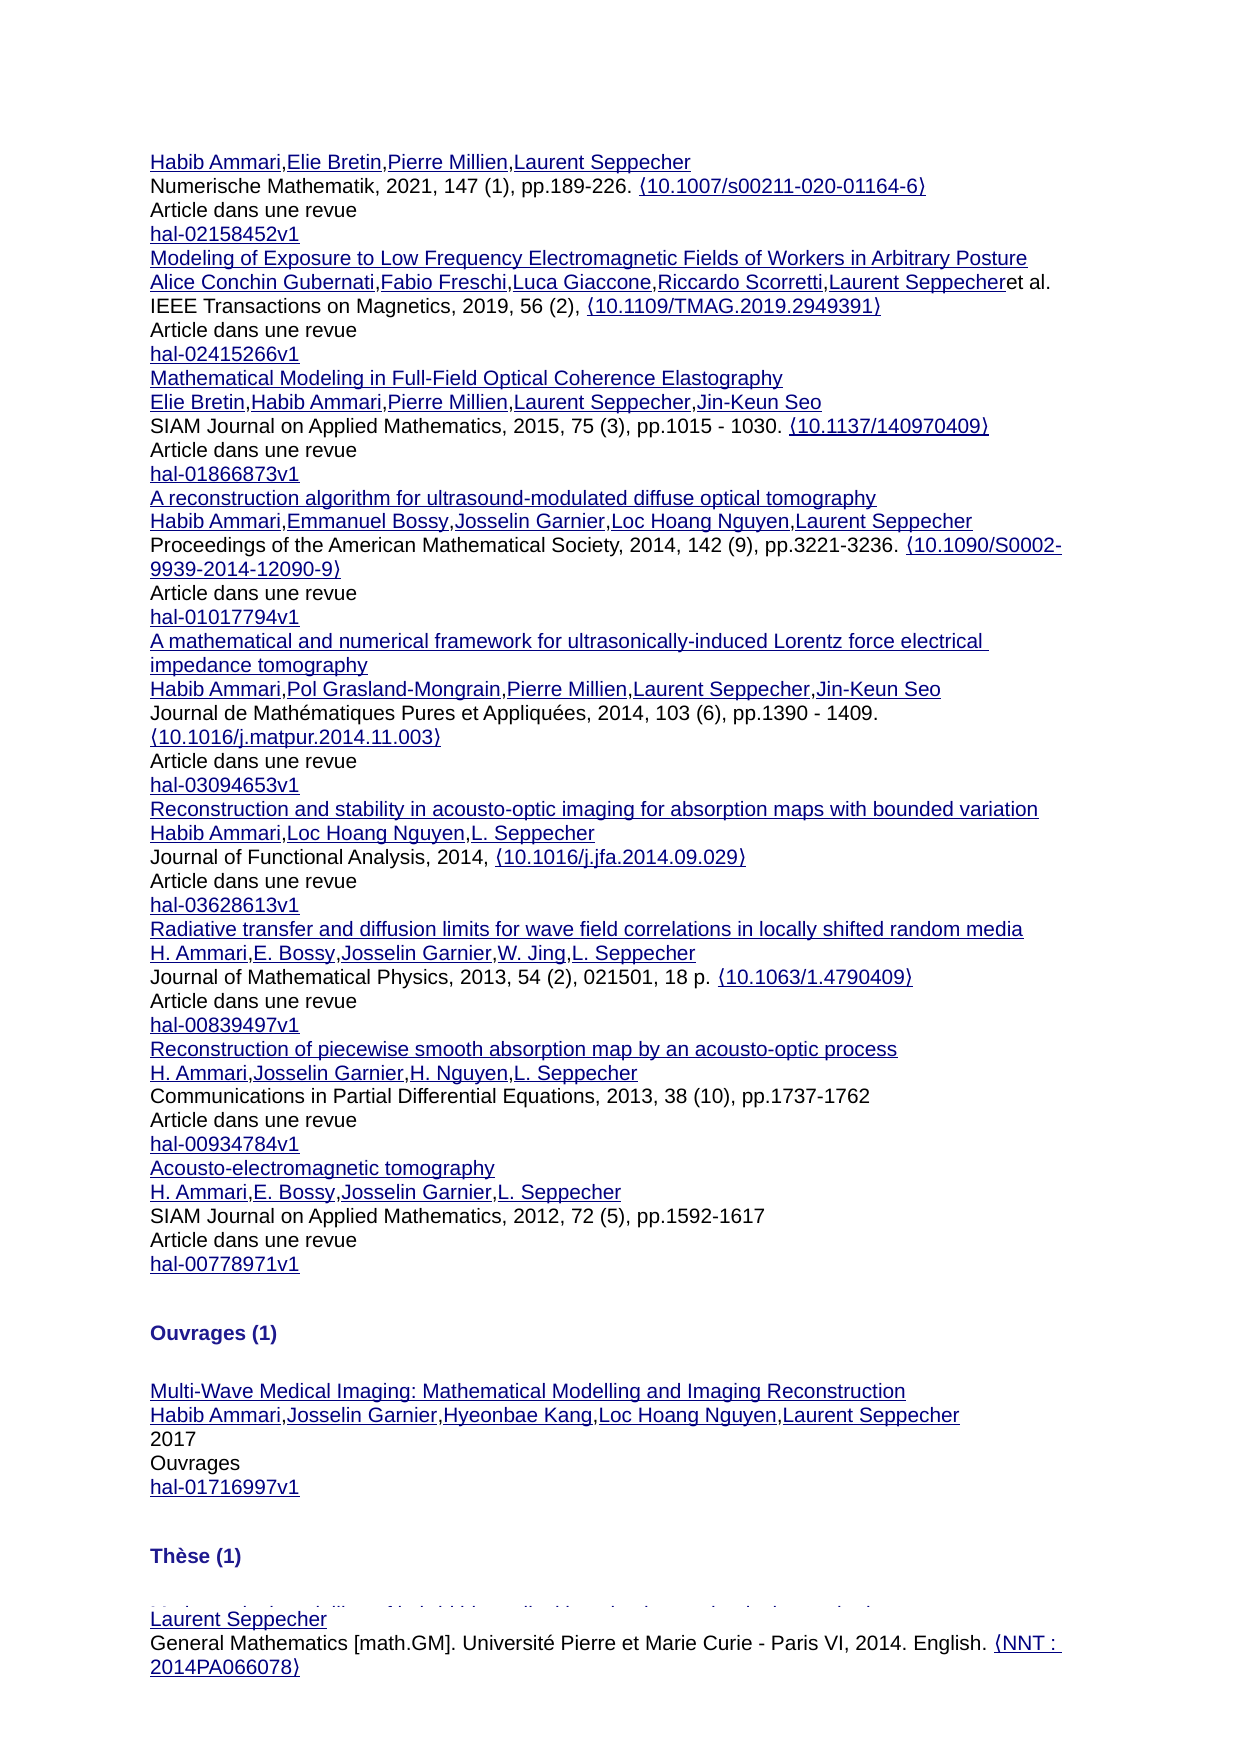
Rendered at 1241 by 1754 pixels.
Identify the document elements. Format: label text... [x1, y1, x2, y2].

subtitle Ouvrages (1) [150, 1321, 1090, 1345]
table_header Mathematical modelling of hybrid biomedical imaging by mechanical perturbations Laurent Seppecher General Mathematics [math.GM]. Université Pierre et Marie Curie - Paris VI, 2014. English. ⟨NNT : 2014PA066078⟩ [150, 1602, 1090, 1679]
subtitle Thèse (1) [150, 1544, 1090, 1568]
table_cell Reconstruction and stability in acousto-optic imaging for absorption maps with bounded variation Habib Ammari,Loc Hoang Nguyen,L. Seppecher Journal of Functional Analysis, 2014, ⟨10.1016/j.jfa.2014.09.029⟩ Article dans une revue hal-03628613v1 [150, 797, 1090, 917]
table_cell Acousto-electromagnetic tomography H. Ammari,E. Bossy,Josselin Garnier,L. Seppecher SIAM Journal on Applied Mathematics, 2012, 72 (5), pp.1592-1617 Article dans une revue hal-00778971v1 [150, 1156, 1090, 1276]
table_cell Mathematical Modeling in Full-Field Optical Coherence Elastography Elie Bretin,Habib Ammari,Pierre Millien,Laurent Seppecher,Jin-Keun Seo SIAM Journal on Applied Mathematics, 2015, 75 (3), pp.1015 - 1030. ⟨10.1137/140970409⟩ Article dans une revue hal-01866873v1 [150, 366, 1090, 485]
table_cell Reconstruction of piecewise smooth absorption map by an acousto-optic process H. Ammari,Josselin Garnier,H. Nguyen,L. Seppecher Communications in Partial Differential Equations, 2013, 38 (10), pp.1737-1762 Article dans une revue hal-00934784v1 [150, 1036, 1090, 1156]
table_cell Radiative transfer and diffusion limits for wave field correlations in locally shifted random media H. Ammari,E. Bossy,Josselin Garnier,W. Jing,L. Seppecher Journal of Mathematical Physics, 2013, 54 (2), 021501, 18 p. ⟨10.1063/1.4790409⟩ Article dans une revue hal-00839497v1 [150, 917, 1090, 1036]
table_cell A reconstruction algorithm for ultrasound-modulated diffuse optical tomography Habib Ammari,Emmanuel Bossy,Josselin Garnier,Loc Hoang Nguyen,Laurent Seppecher Proceedings of the American Mathematical Society, 2014, 142 (9), pp.3221-3236. ⟨10.1090/S0002-9939-2014-12090-9⟩ Article dans une revue hal-01017794v1 [150, 485, 1090, 629]
table_cell Modeling of Exposure to Low Frequency Electromagnetic Fields of Workers in Arbitrary Posture Alice Conchin Gubernati,Fabio Freschi,Luca Giaccone,Riccardo Scorretti,Laurent Seppecheret al. IEEE Transactions on Magnetics, 2019, 56 (2), ⟨10.1109/TMAG.2019.2949391⟩ Article dans une revue hal-02415266v1 [150, 246, 1090, 366]
table_cell Habib Ammari,Elie Bretin,Pierre Millien,Laurent Seppecher Numerische Mathematik, 2021, 147 (1), pp.189-226. ⟨10.1007/s00211-020-01164-6⟩ Article dans une revue hal-02158452v1 [150, 150, 1090, 246]
table_header Multi-Wave Medical Imaging: Mathematical Modelling and Imaging Reconstruction Habib Ammari,Josselin Garnier,Hyeonbae Kang,Loc Hoang Nguyen,Laurent Seppecher 2017 Ouvrages hal-01716997v1 [150, 1379, 1090, 1499]
table_cell A mathematical and numerical framework for ultrasonically-induced Lorentz force electrical impedance tomography Habib Ammari,Pol Grasland-Mongrain,Pierre Millien,Laurent Seppecher,Jin-Keun Seo Journal de Mathématiques Pures et Appliquées, 2014, 103 (6), pp.1390 - 1409. ⟨10.1016/j.matpur.2014.11.003⟩ Article dans une revue hal-03094653v1 [150, 629, 1090, 797]
